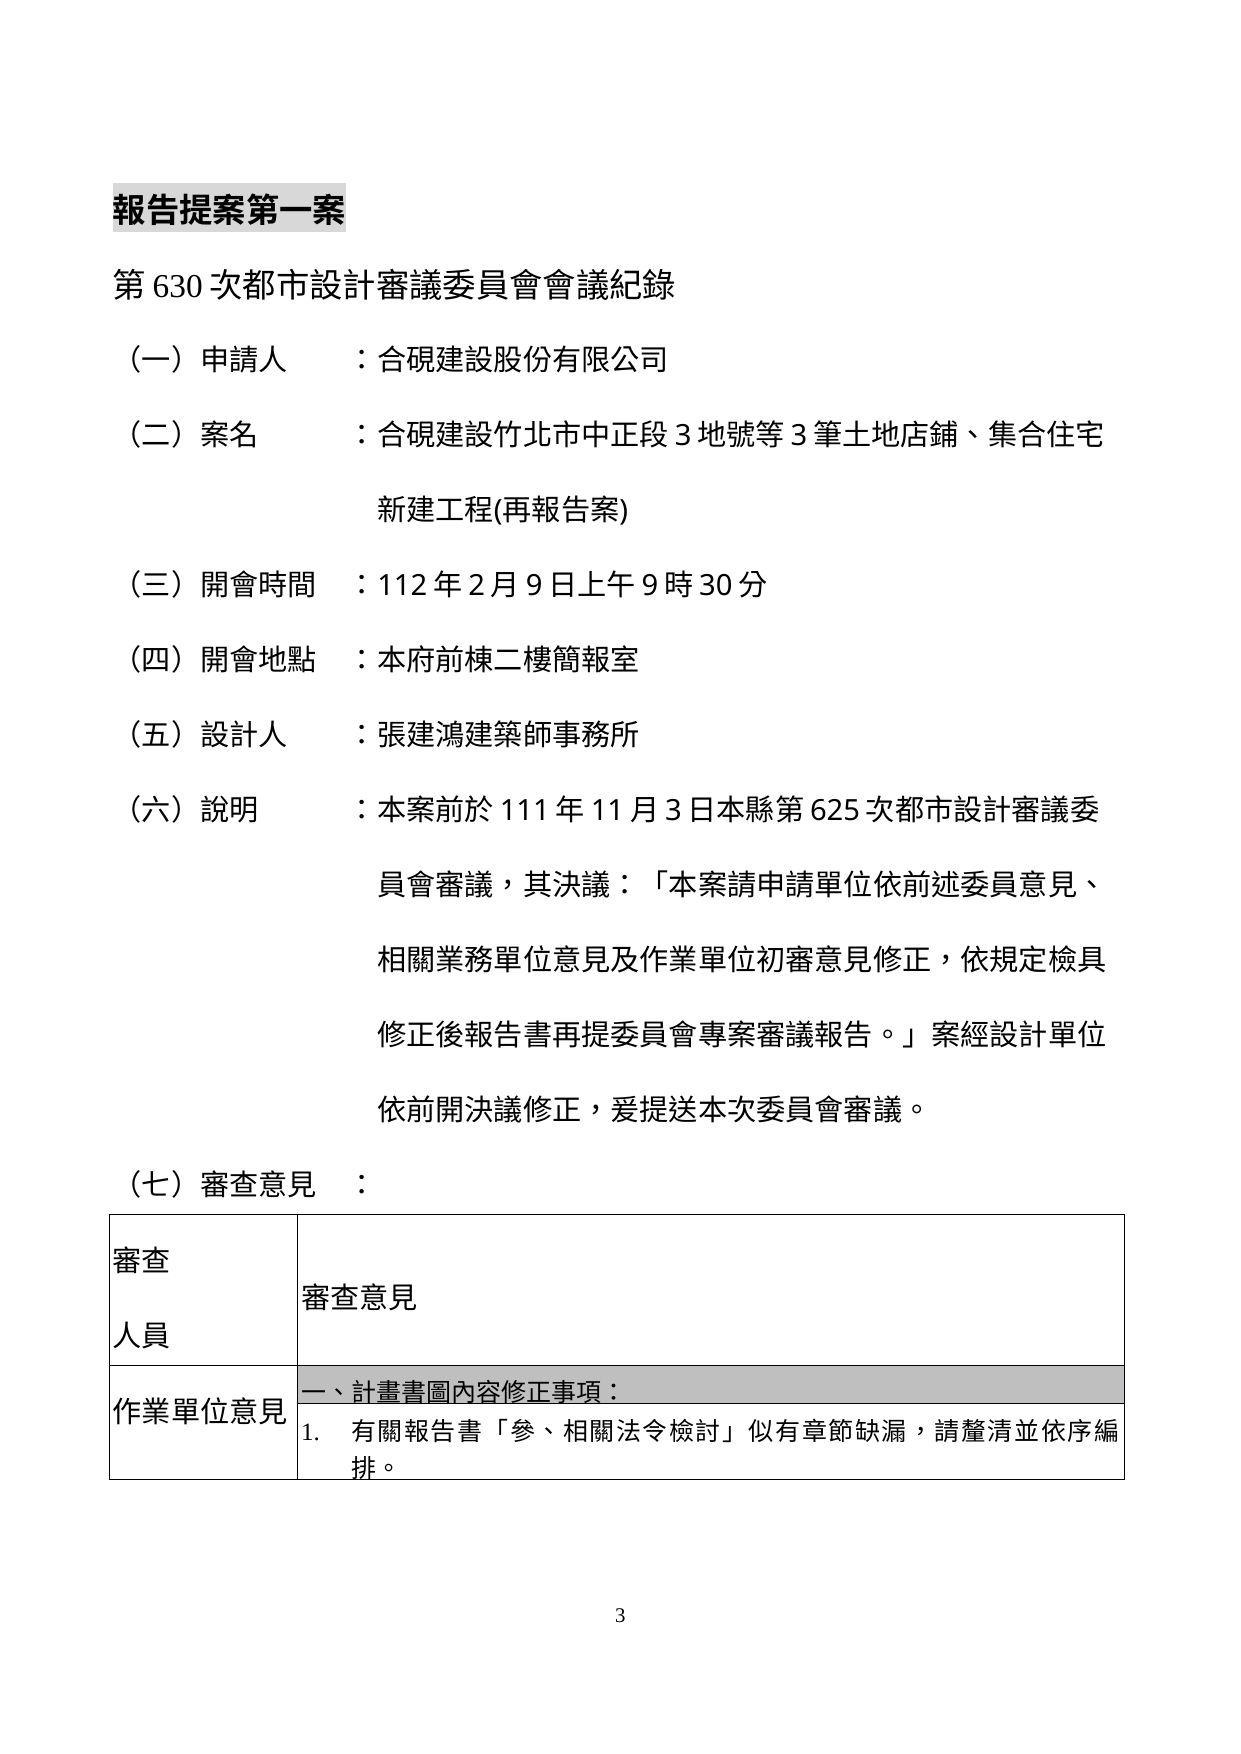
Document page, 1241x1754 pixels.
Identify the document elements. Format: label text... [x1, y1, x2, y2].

table_cell 112年2月9日上午9時30分 [378, 539, 1136, 614]
table_cell （二） [101, 389, 201, 539]
table_cell ： [349, 389, 378, 539]
table_header 合硯建設股份有限公司 [378, 314, 1136, 389]
table_cell （六） [101, 764, 201, 1139]
table_cell 開會地點 [201, 614, 349, 689]
text 報告提案第一案 [112, 164, 1128, 239]
table_header 審查 人員 [110, 1215, 297, 1365]
table_cell （四） [101, 614, 201, 689]
text 第630次都市設計審議委員會會議紀錄 [112, 239, 1128, 314]
table_cell 合硯建設竹北市中正段3地號等3筆土地店鋪、集合住宅新建工程(再報告案) [378, 389, 1136, 539]
table_cell 開會時間 [201, 539, 349, 614]
table_cell （三） [101, 539, 201, 614]
table_cell ： [349, 764, 378, 1139]
table_cell ： [349, 614, 378, 689]
table_header ： [349, 314, 378, 389]
table_cell 作業單位意見 [110, 1366, 297, 1479]
table_cell 審查意見 [201, 1139, 349, 1214]
table_cell （七） [101, 1139, 201, 1214]
table_cell 案名 [201, 389, 349, 539]
table_cell [378, 1139, 1136, 1214]
table_cell ： [349, 539, 378, 614]
table_cell （五） [101, 689, 201, 764]
table_cell ： [349, 1139, 378, 1214]
table_header （一） [101, 314, 201, 389]
table_cell ： [349, 689, 378, 764]
table_header 審查意見 [298, 1215, 1124, 1365]
table_cell 一、計畫書圖內容修正事項： [298, 1366, 1124, 1403]
table_cell 張建鴻建築師事務所 [378, 689, 1136, 764]
table_cell 有關報告書「參、相關法令檢討」似有章節缺漏，請釐清並依序編排。 [298, 1404, 1124, 1479]
table_cell 本府前棟二樓簡報室 [378, 614, 1136, 689]
table_cell 說明 [201, 764, 349, 1139]
table_header 申請人 [201, 314, 349, 389]
table_cell 本案前於111年11月3日本縣第625次都市設計審議委員會審議，其決議：「本案請申請單位依前述委員意見、相關業務單位意見及作業單位初審意見修正，依規定檢具修正後報告書再提委員會專案審議報告。」案經設計單位依前開決議修正，爰提送本次委員會審議。 [378, 764, 1136, 1139]
table_cell 設計人 [201, 689, 349, 764]
